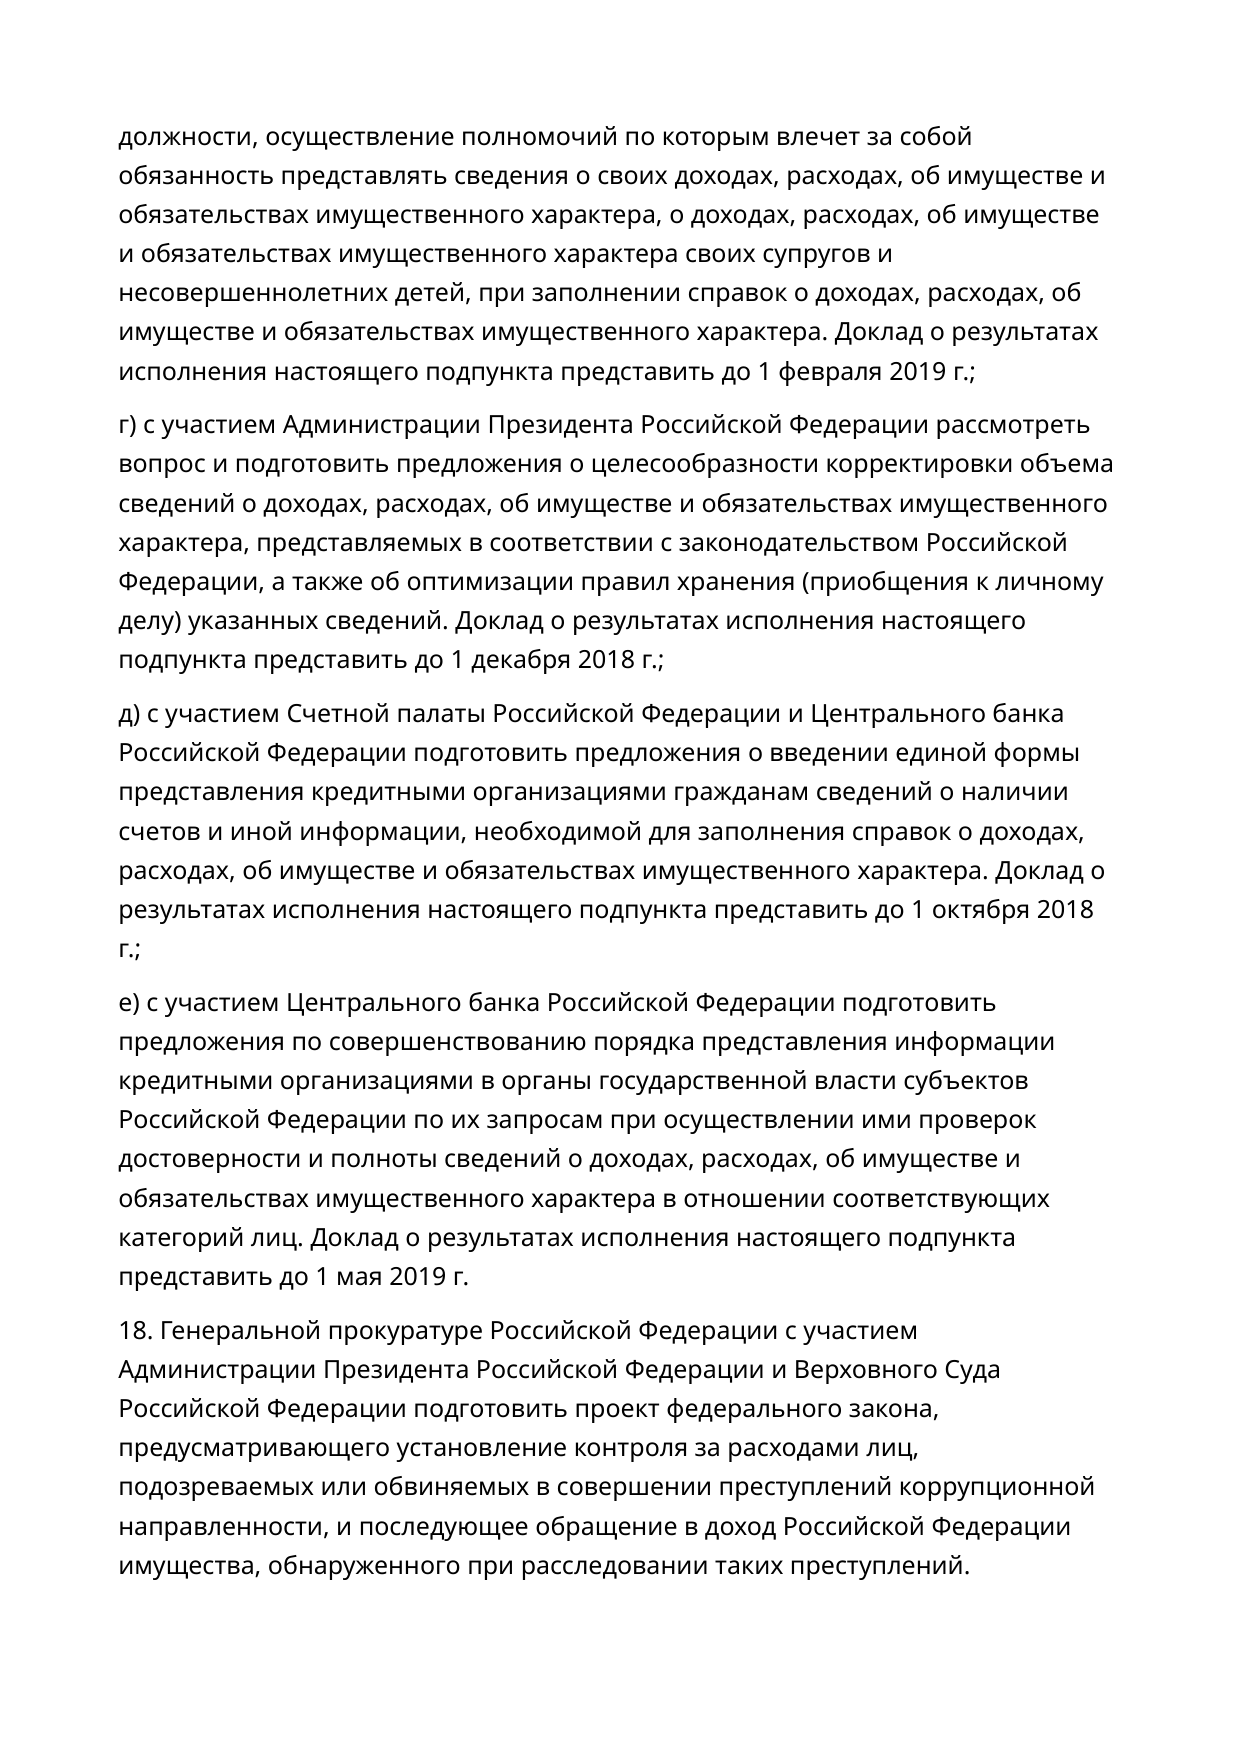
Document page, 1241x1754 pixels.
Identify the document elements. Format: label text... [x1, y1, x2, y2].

text д) с участием Счетной палаты Российской Федерации и Центрального банка Российской Федерации подготовить предложения о введении единой формы представления кредитными организациями гражданам сведений о наличии счетов и иной информации, необходимой для заполнения справок о доходах, расходах, об имуществе и обязательствах имущественного характера. Доклад о результатах исполнения настоящего подпункта представить до 1 октября 2018 г.; [118, 696, 1122, 965]
text е) с участием Центрального банка Российской Федерации подготовить предложения по совершенствованию порядка представления информации кредитными организациями в органы государственной власти субъектов Российской Федерации по их запросам при осуществлении ими проверок достоверности и полноты сведений о доходах, расходах, об имуществе и обязательствах имущественного характера в отношении соответствующих категорий лиц. Доклад о результатах исполнения настоящего подпункта представить до 1 мая 2019 г. [118, 984, 1122, 1293]
text 18. Генеральной прокуратуре Российской Федерации с участием Администрации Президента Российской Федерации и Верховного Суда Российской Федерации подготовить проект федерального закона, предусматривающего установление контроля за расходами лиц, подозреваемых или обвиняемых в совершении преступлений коррупционной направленности, и последующее обращение в доход Российской Федерации имущества, обнаруженного при расследовании таких преступлений. [118, 1312, 1122, 1581]
text должности, осуществление полномочий по которым влечет за собой обязанность представлять сведения о своих доходах, расходах, об имуществе и обязательствах имущественного характера, о доходах, расходах, об имуществе и обязательствах имущественного характера своих супругов и несовершеннолетних детей, при заполнении справок о доходах, расходах, об имуществе и обязательствах имущественного характера. Доклад о результатах исполнения настоящего подпункта представить до 1 февраля 2019 г.; [118, 118, 1122, 387]
text г) с участием Администрации Президента Российской Федерации рассмотреть вопрос и подготовить предложения о целесообразности корректировки объема сведений о доходах, расходах, об имуществе и обязательствах имущественного характера, представляемых в соответствии с законодательством Российской Федерации, а также об оптимизации правил хранения (приобщения к личному делу) указанных сведений. Доклад о результатах исполнения настоящего подпункта представить до 1 декабря 2018 г.; [118, 407, 1122, 676]
